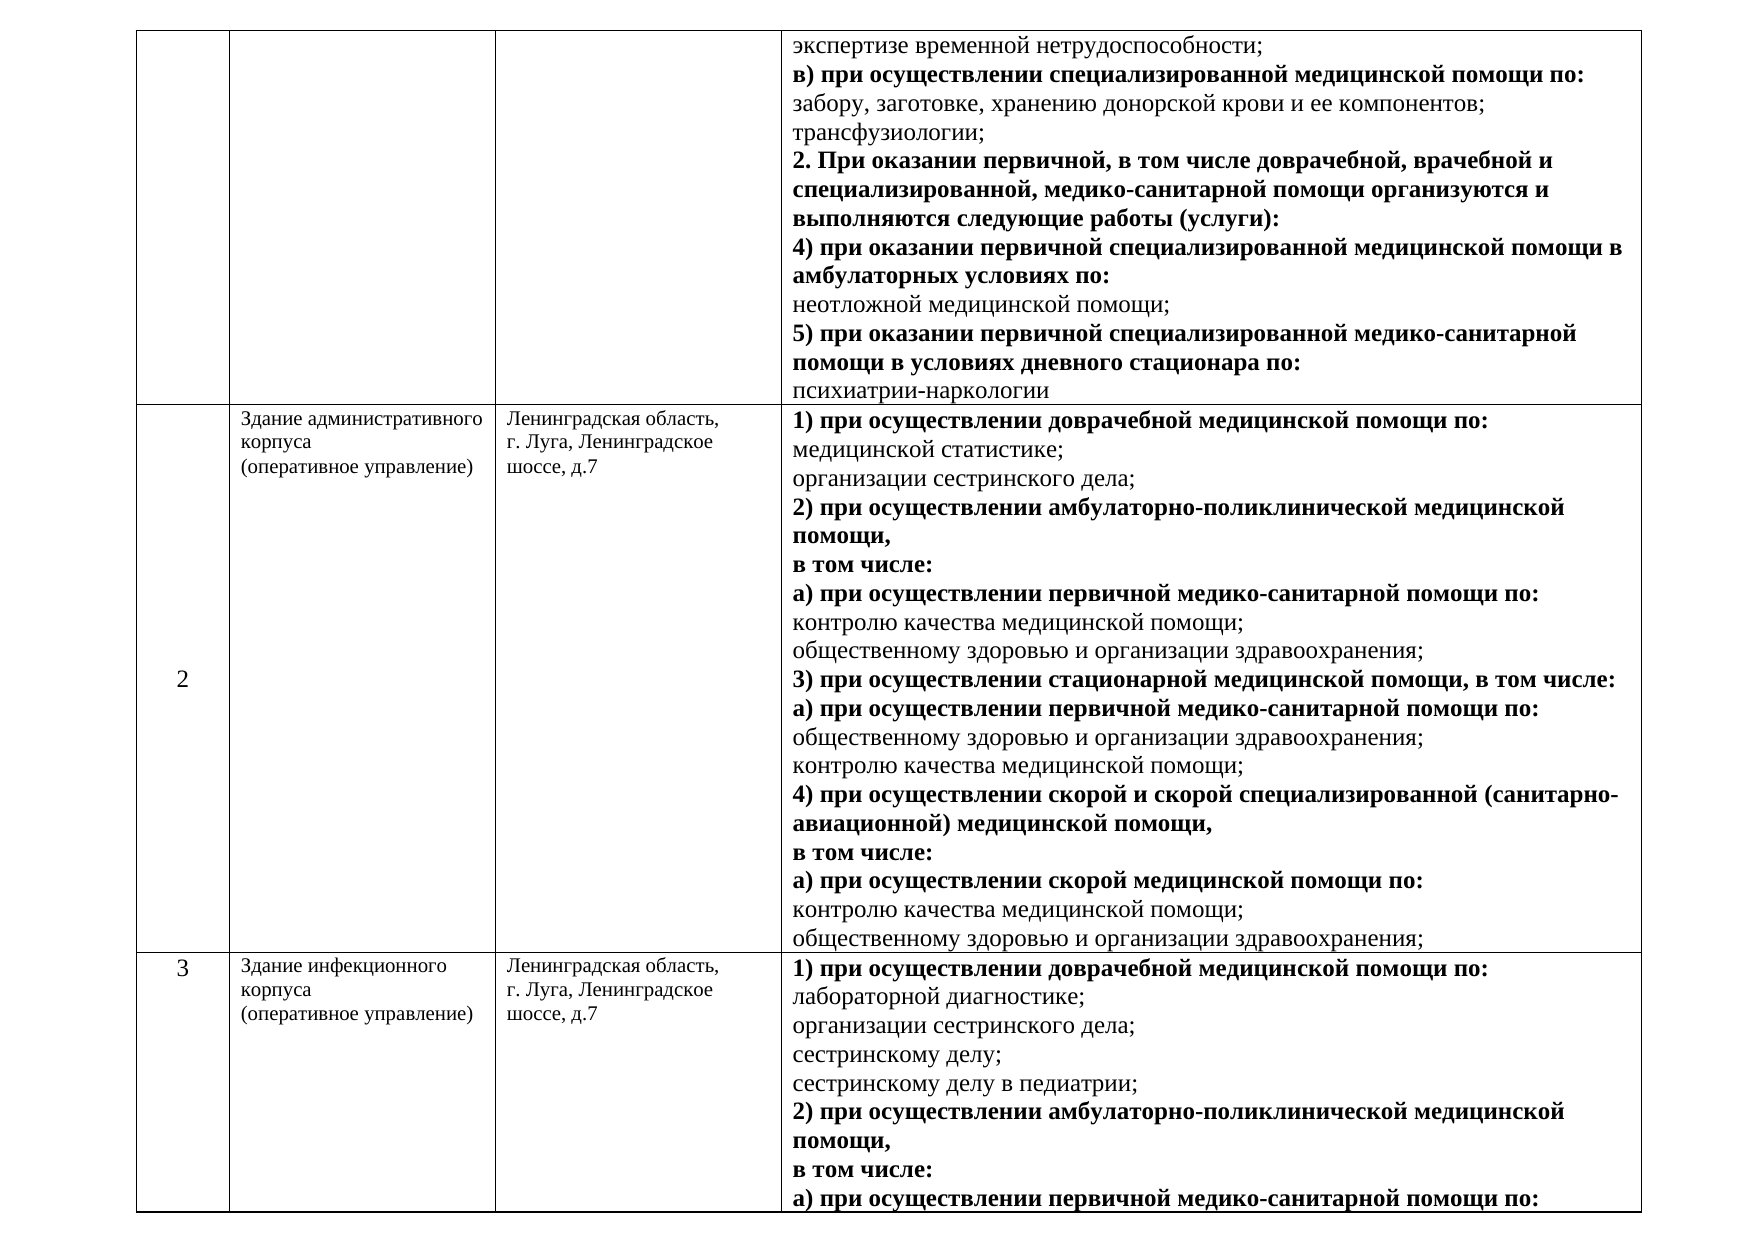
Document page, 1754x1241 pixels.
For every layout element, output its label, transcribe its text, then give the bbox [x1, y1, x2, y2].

table_cell 1) при осуществлении доврачебной медицинской помощи по: медицинской статистике; организации сестринского дела; 2) при осуществлении амбулаторно-поликлинической медицинской помощи, в том числе: а) при осуществлении первичной медико-санитарной помощи по: контролю качества медицинской помощи; общественному здоровью и организации здравоохранения; 3) при осуществлении стационарной медицинской помощи, в том числе: а) при осуществлении первичной медико-санитарной помощи по: общественному здоровью и организации здравоохранения; контролю качества медицинской помощи; 4) при осуществлении скорой и скорой специализированной (санитарно-авиационной) медицинской помощи, в том числе: а) при осуществлении скорой медицинской помощи по: контролю качества медицинской помощи; общественному здоровью и организации здравоохранения; [782, 405, 1641, 952]
table_cell [496, 31, 781, 404]
table_cell Здание инфекционного корпуса (оперативное управление) [230, 953, 495, 1211]
table_cell Здание административного корпуса (оперативное управление) [230, 405, 495, 952]
table_cell Ленинградская область, г. Луга, Ленинградское шоссе, д.7 [496, 405, 781, 952]
table_cell [137, 31, 229, 404]
table_cell Ленинградская область, г. Луга, Ленинградское шоссе, д.7 [496, 953, 781, 1211]
table_cell 1) при осуществлении доврачебной медицинской помощи по: лабораторной диагностике; организации сестринского дела; сестринскому делу; сестринскому делу в педиатрии; 2) при осуществлении амбулаторно-поликлинической медицинской помощи, в том числе: а) при осуществлении первичной медико-санитарной помощи по: [782, 953, 1641, 1211]
table_cell [230, 31, 495, 404]
table_cell 3 [137, 953, 229, 1211]
table_cell 2 [137, 405, 229, 952]
table_cell экспертизе временной нетрудоспособности; в) при осуществлении специализированной медицинской помощи по: забору, заготовке, хранению донорской крови и ее компонентов; трансфузиологии; 2. При оказании первичной, в том числе доврачебной, врачебной и специализированной, медико-санитарной помощи организуются и выполняются следующие работы (услуги): 4) при оказании первичной специализированной медицинской помощи в амбулаторных условиях по: неотложной медицинской помощи; 5) при оказании первичной специализированной медико-санитарной помощи в условиях дневного стационара по: психиатрии-наркологии [782, 31, 1641, 404]
